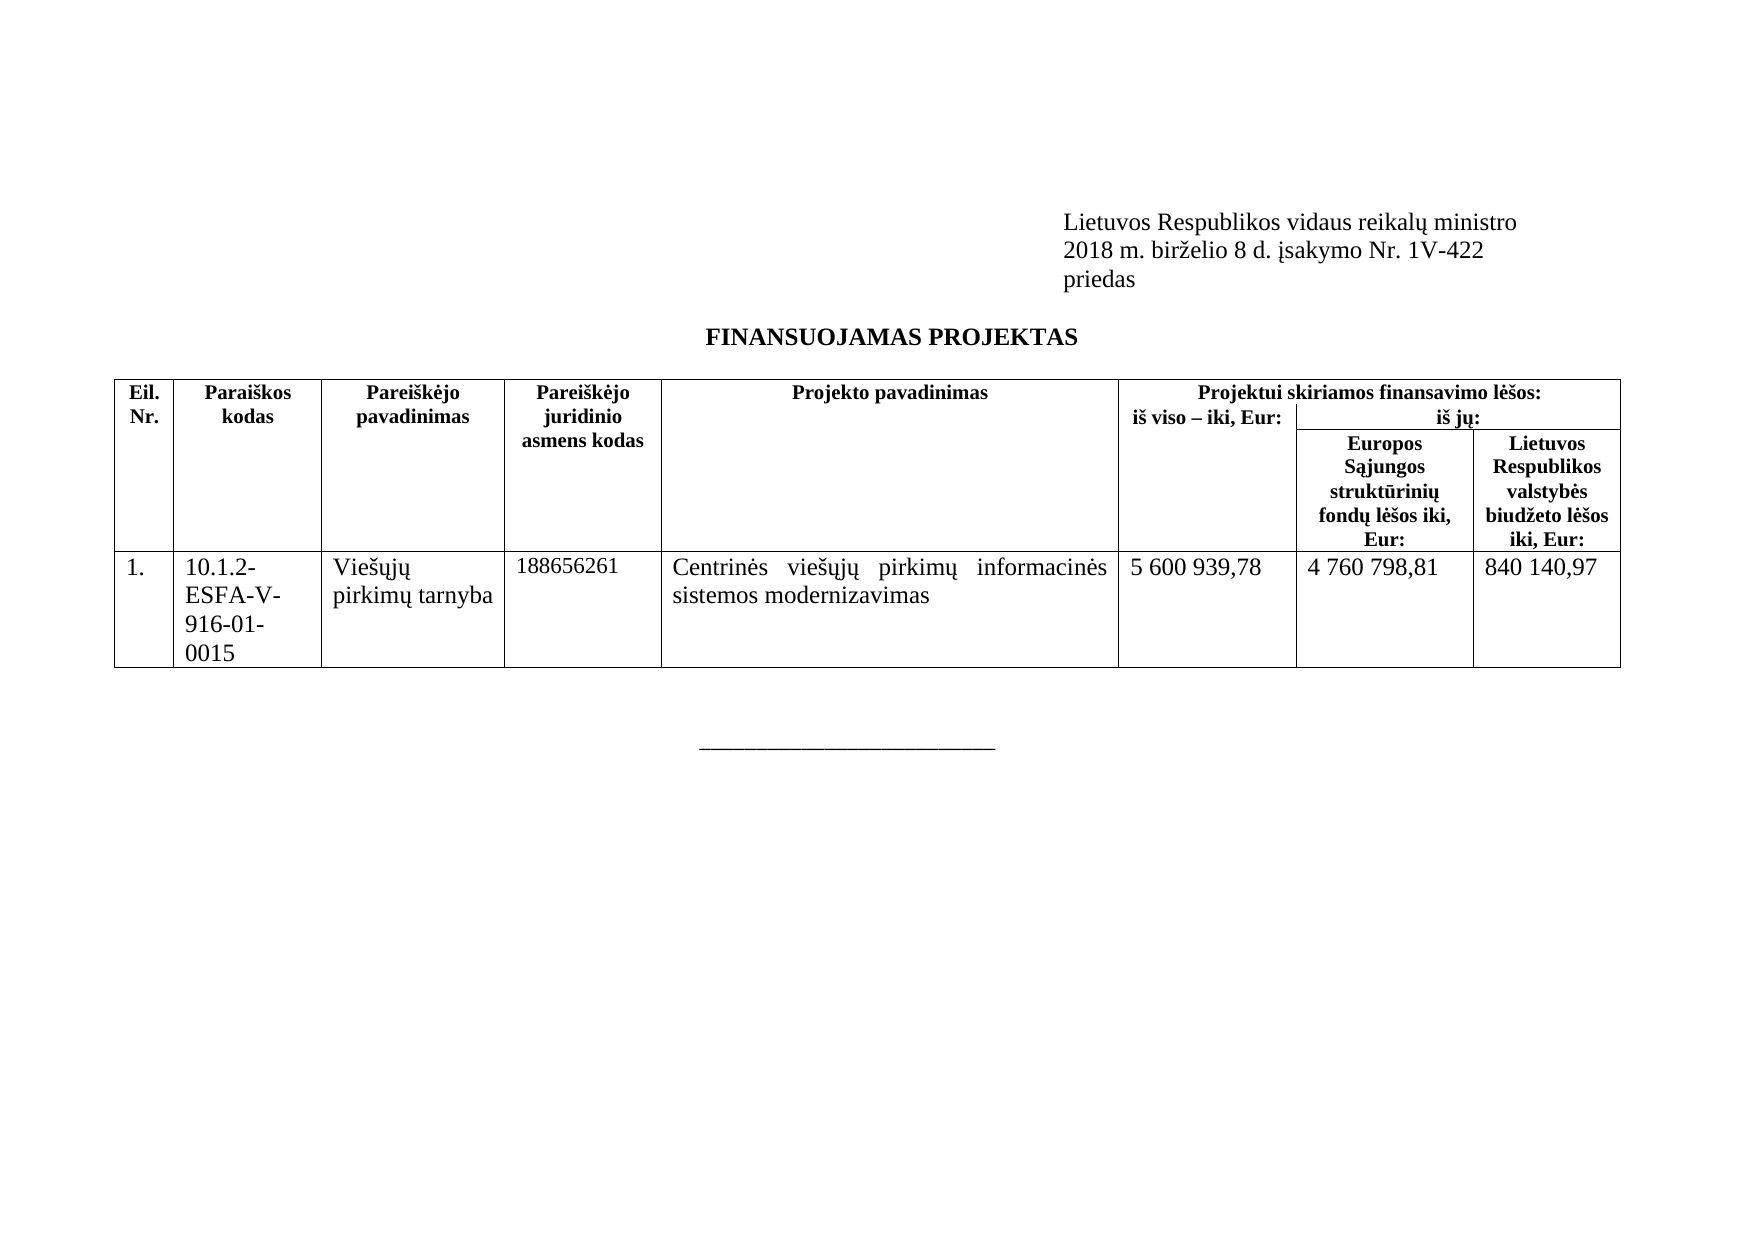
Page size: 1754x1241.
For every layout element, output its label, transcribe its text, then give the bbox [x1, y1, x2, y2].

table_cell Viešųjų pirkimų tarnyba [322, 552, 504, 667]
table_header Pareiškėjo pavadinimas [322, 380, 504, 551]
table_cell Europos Sąjungos struktūrinių fondų lėšos iki, Eur: [1297, 430, 1473, 551]
table_cell 5 600 939,78 [1119, 552, 1296, 667]
table_cell iš jų: [1297, 404, 1620, 429]
table_cell 10.1.2-ESFA-V-916-01-0015 [174, 552, 321, 667]
text Lietuvos Respublikos vidaus reikalų ministro [1063, 207, 1577, 235]
table_cell Lietuvos Respublikos valstybės biudžeto lėšos iki, Eur: [1474, 430, 1620, 551]
table_header Eil. Nr. [115, 380, 173, 551]
table_cell iš viso – iki, Eur: [1119, 404, 1296, 551]
table_cell Centrinės viešųjų pirkimų informacinės sistemos modernizavimas [662, 552, 1118, 667]
text priedas [1063, 264, 1577, 293]
table_header Paraiškos kodas [174, 380, 321, 551]
table_cell 188656261 [505, 552, 661, 667]
text __________________________ [118, 725, 1577, 753]
text 2018 m. birželio 8 d. įsakymo Nr. 1V-422 [1063, 235, 1577, 264]
table_header Projekto pavadinimas [662, 380, 1118, 551]
table_cell 840 140,97 [1474, 552, 1620, 667]
table_cell 4 760 798,81 [1297, 552, 1473, 667]
text FINANSUOJAMAS PROJEKTAS [118, 322, 1577, 350]
table_cell 1. [115, 552, 173, 667]
table_header Projektui skiriamos finansavimo lėšos: [1119, 380, 1620, 404]
table_header Pareiškėjo juridinio asmens kodas [505, 380, 661, 551]
